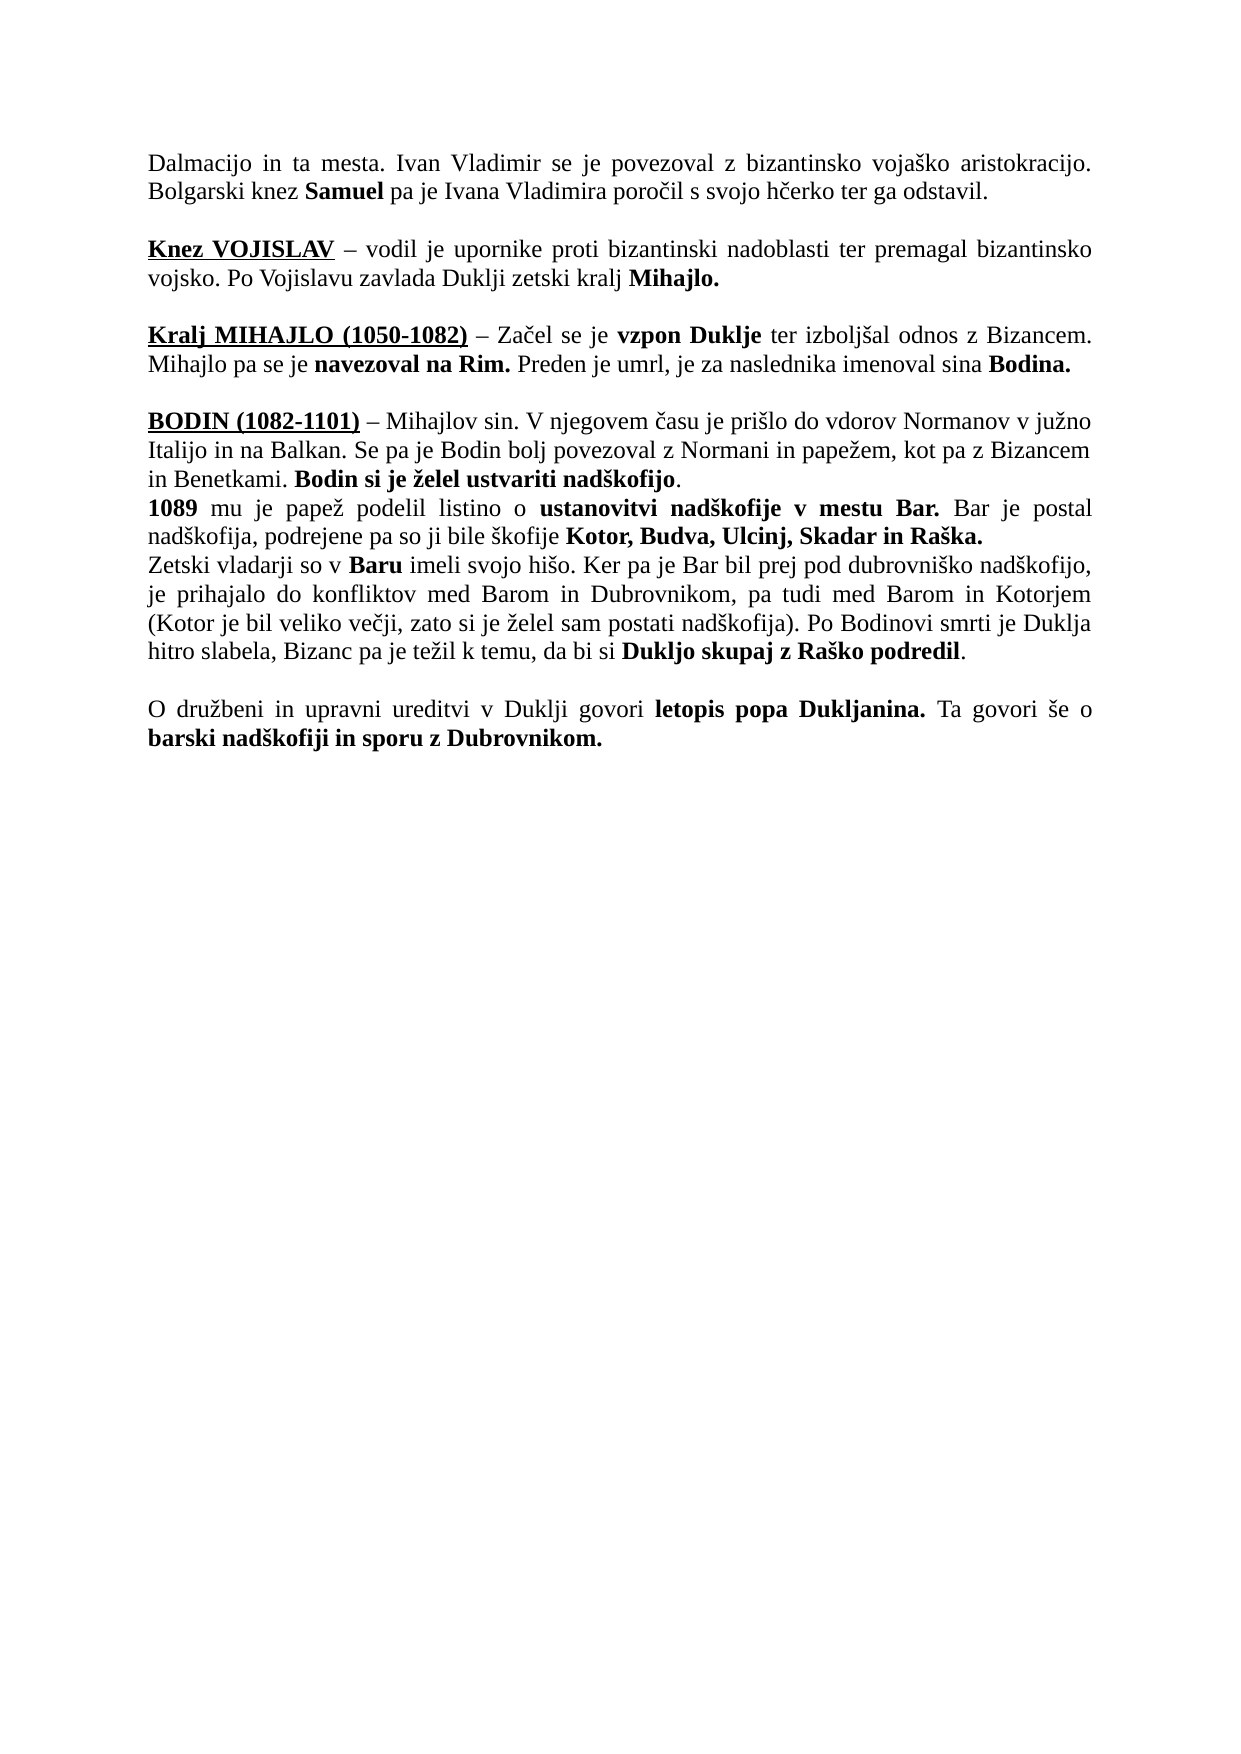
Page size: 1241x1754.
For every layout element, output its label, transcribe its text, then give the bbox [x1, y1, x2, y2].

text O družbeni in upravni ureditvi v Duklji govori letopis popa Dukljanina. Ta govori še o barski nadškofiji in sporu z Dubrovnikom. [148, 694, 1093, 751]
text Dalmacijo in ta mesta. Ivan Vladimir se je povezoval z bizantinsko vojaško aristokracijo. Bolgarski knez Samuel pa je Ivana Vladimira poročil s svojo hčerko ter ga odstavil. [148, 148, 1093, 205]
text Knez VOJISLAV – vodil je upornike proti bizantinski nadoblasti ter premagal bizantinsko vojsko. Po Vojislavu zavlada Duklji zetski kralj Mihajlo. [148, 234, 1093, 291]
text Zetski vladarji so v Baru imeli svojo hišo. Ker pa je Bar bil prej pod dubrovniško nadškofijo, je prihajalo do konfliktov med Barom in Dubrovnikom, pa tudi med Barom in Kotorjem (Kotor je bil veliko večji, zato si je želel sam postati nadškofija). Po Bodinovi smrti je Duklja hitro slabela, Bizanc pa je težil k temu, da bi si Dukljo skupaj z Raško podredil. [148, 550, 1093, 665]
text BODIN (1082-1101) – Mihajlov sin. V njegovem času je prišlo do vdorov Normanov v južno Italijo in na Balkan. Se pa je Bodin bolj povezoval z Normani in papežem, kot pa z Bizancem in Benetkami. Bodin si je želel ustvariti nadškofijo. [148, 406, 1093, 493]
text 1089 mu je papež podelil listino o ustanovitvi nadškofije v mestu Bar. Bar je postal nadškofija, podrejene pa so ji bile škofije Kotor, Budva, Ulcinj, Skadar in Raška. [148, 493, 1093, 550]
text Kralj MIHAJLO (1050-1082) – Začel se je vzpon Duklje ter izboljšal odnos z Bizancem. Mihajlo pa se je navezoval na Rim. Preden je umrl, je za naslednika imenoval sina Bodina. [148, 320, 1093, 378]
